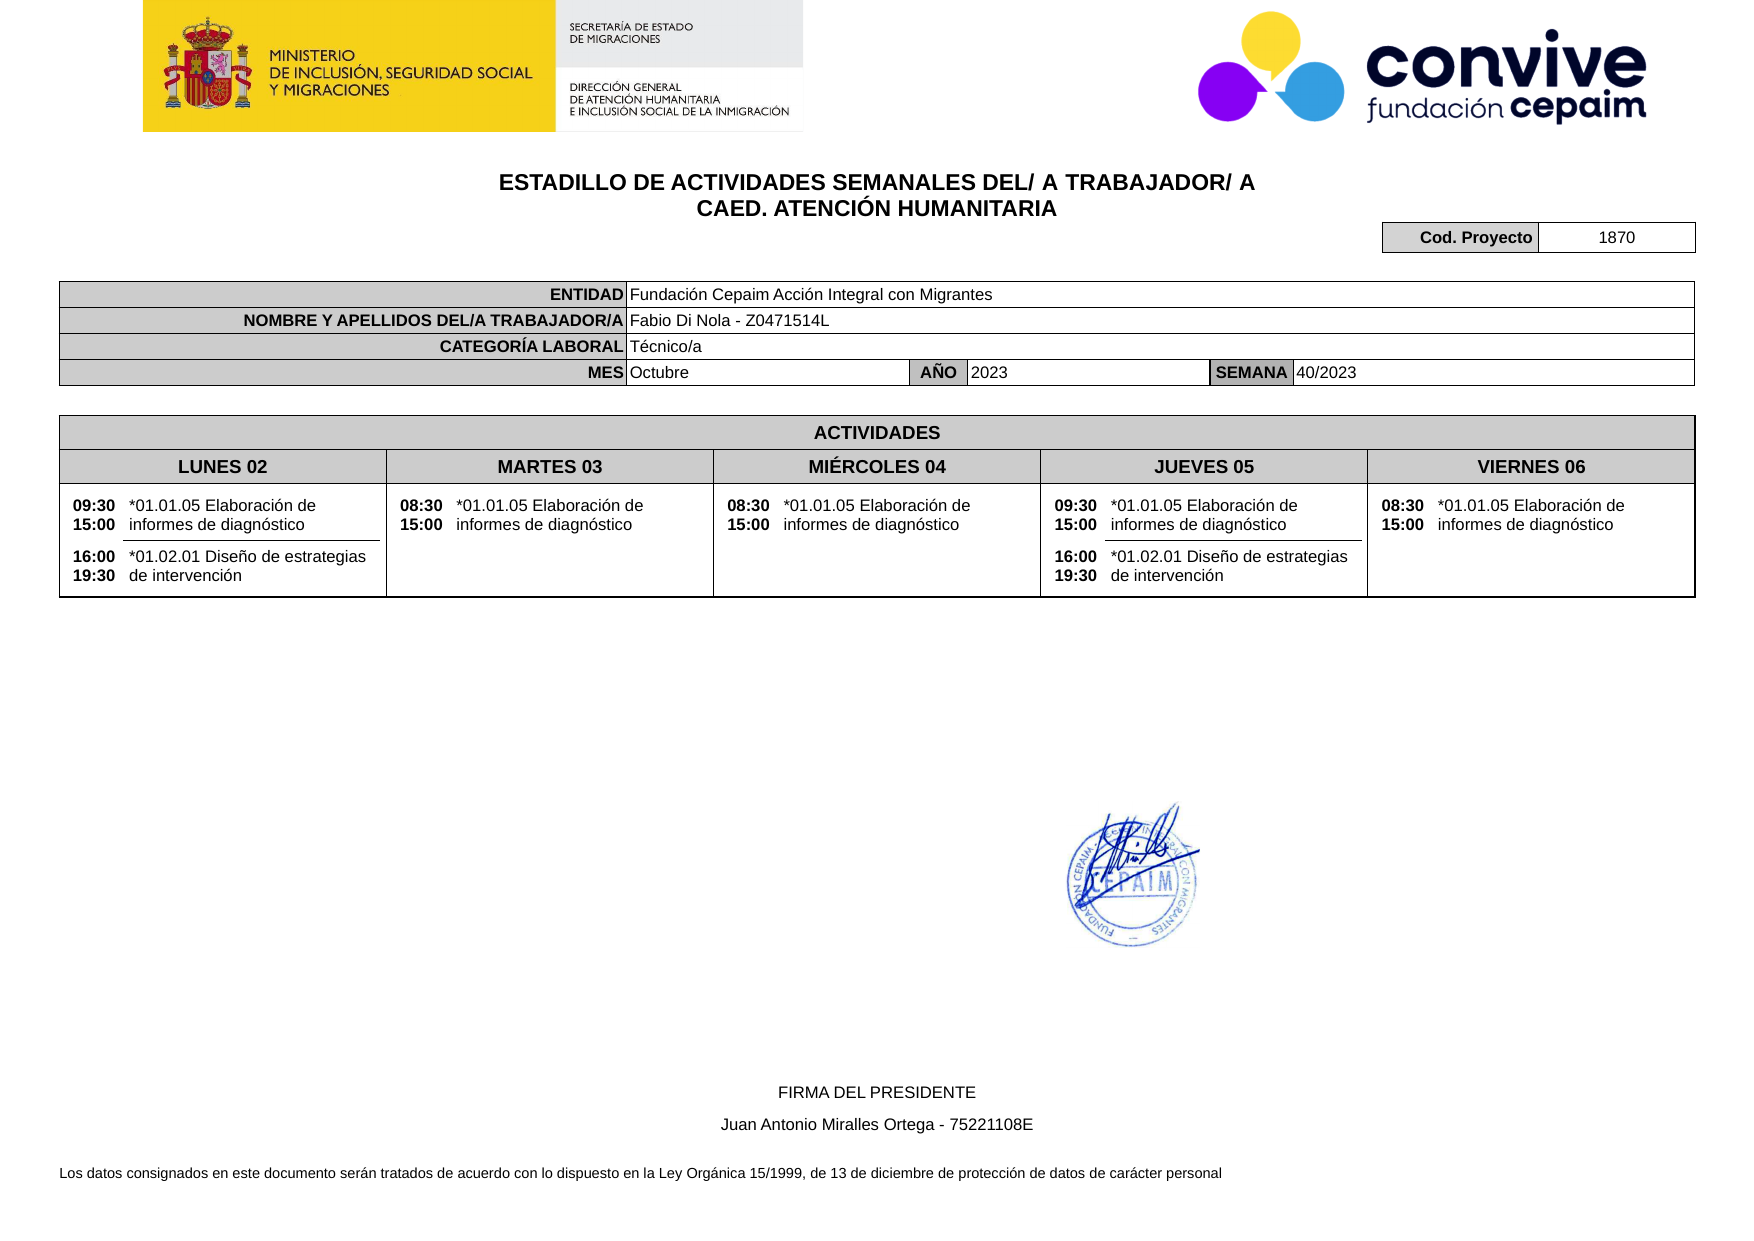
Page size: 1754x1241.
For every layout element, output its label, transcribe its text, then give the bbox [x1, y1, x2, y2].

table_cell CATEGORÍA LABORAL [60, 334, 626, 359]
table_cell AÑO [910, 360, 967, 385]
table_header ENTIDAD [60, 282, 626, 307]
table_header 08:30 15:00 [719, 490, 778, 540]
table_cell *01.02.01 Diseño de estrategias de intervención [1105, 541, 1362, 591]
table_cell VIERNES 06 [1368, 450, 1694, 483]
table_cell [1041, 484, 1367, 596]
table_cell [387, 484, 713, 596]
table_cell SEMANA [1211, 360, 1293, 385]
table_cell MARTES 03 [387, 450, 713, 483]
table_header *01.01.05 Elaboración de informes de diagnóstico [450, 490, 708, 540]
table_cell Octubre [627, 360, 909, 385]
table_header 09:30 15:00 [1046, 490, 1105, 540]
table_header Fundación Cepaim Acción Integral con Migrantes [627, 282, 1694, 307]
table_cell Técnico/a [627, 334, 1694, 359]
table_header 09:30 15:00 [65, 490, 123, 540]
table_cell 2023 [968, 360, 1209, 385]
table_cell LUNES 02 [60, 450, 386, 483]
table_header 08:30 15:00 [392, 490, 450, 540]
table_header Cod. Proyecto [1383, 223, 1538, 252]
table_cell MIÉRCOLES 04 [714, 450, 1040, 483]
table_cell *01.02.01 Diseño de estrategias de intervención [123, 541, 380, 591]
table_header ACTIVIDADES [60, 416, 1694, 449]
table_cell 16:00 19:30 [65, 540, 123, 591]
table_cell JUEVES 05 [1041, 450, 1367, 483]
table_cell Fabio Di Nola - Z0471514L [627, 308, 1694, 333]
table_header 08:30 15:00 [1374, 490, 1432, 540]
text ESTADILLO DE ACTIVIDADES SEMANALES DEL/ A TRABAJADOR/ A [59, 166, 1695, 195]
table_header *01.01.05 Elaboración de informes de diagnóstico [123, 490, 380, 540]
table_header 1870 [1539, 223, 1695, 252]
picture [1065, 801, 1201, 948]
table_cell MES [60, 360, 626, 385]
table_header *01.01.05 Elaboración de informes de diagnóstico [1432, 490, 1689, 540]
table_cell [714, 484, 1040, 596]
table_header *01.01.05 Elaboración de informes de diagnóstico [1105, 490, 1362, 540]
picture [142, 0, 804, 132]
table_cell [60, 484, 386, 596]
table_cell NOMBRE Y APELLIDOS DEL/A TRABAJADOR/A [60, 308, 626, 333]
table_cell 40/2023 [1294, 360, 1694, 385]
table_cell 16:00 19:30 [1046, 540, 1105, 591]
table_cell [1368, 484, 1694, 596]
text CAED. ATENCIÓN HUMANITARIA [59, 195, 1695, 222]
picture [1196, 7, 1650, 127]
table_header *01.01.05 Elaboración de informes de diagnóstico [778, 490, 1035, 540]
